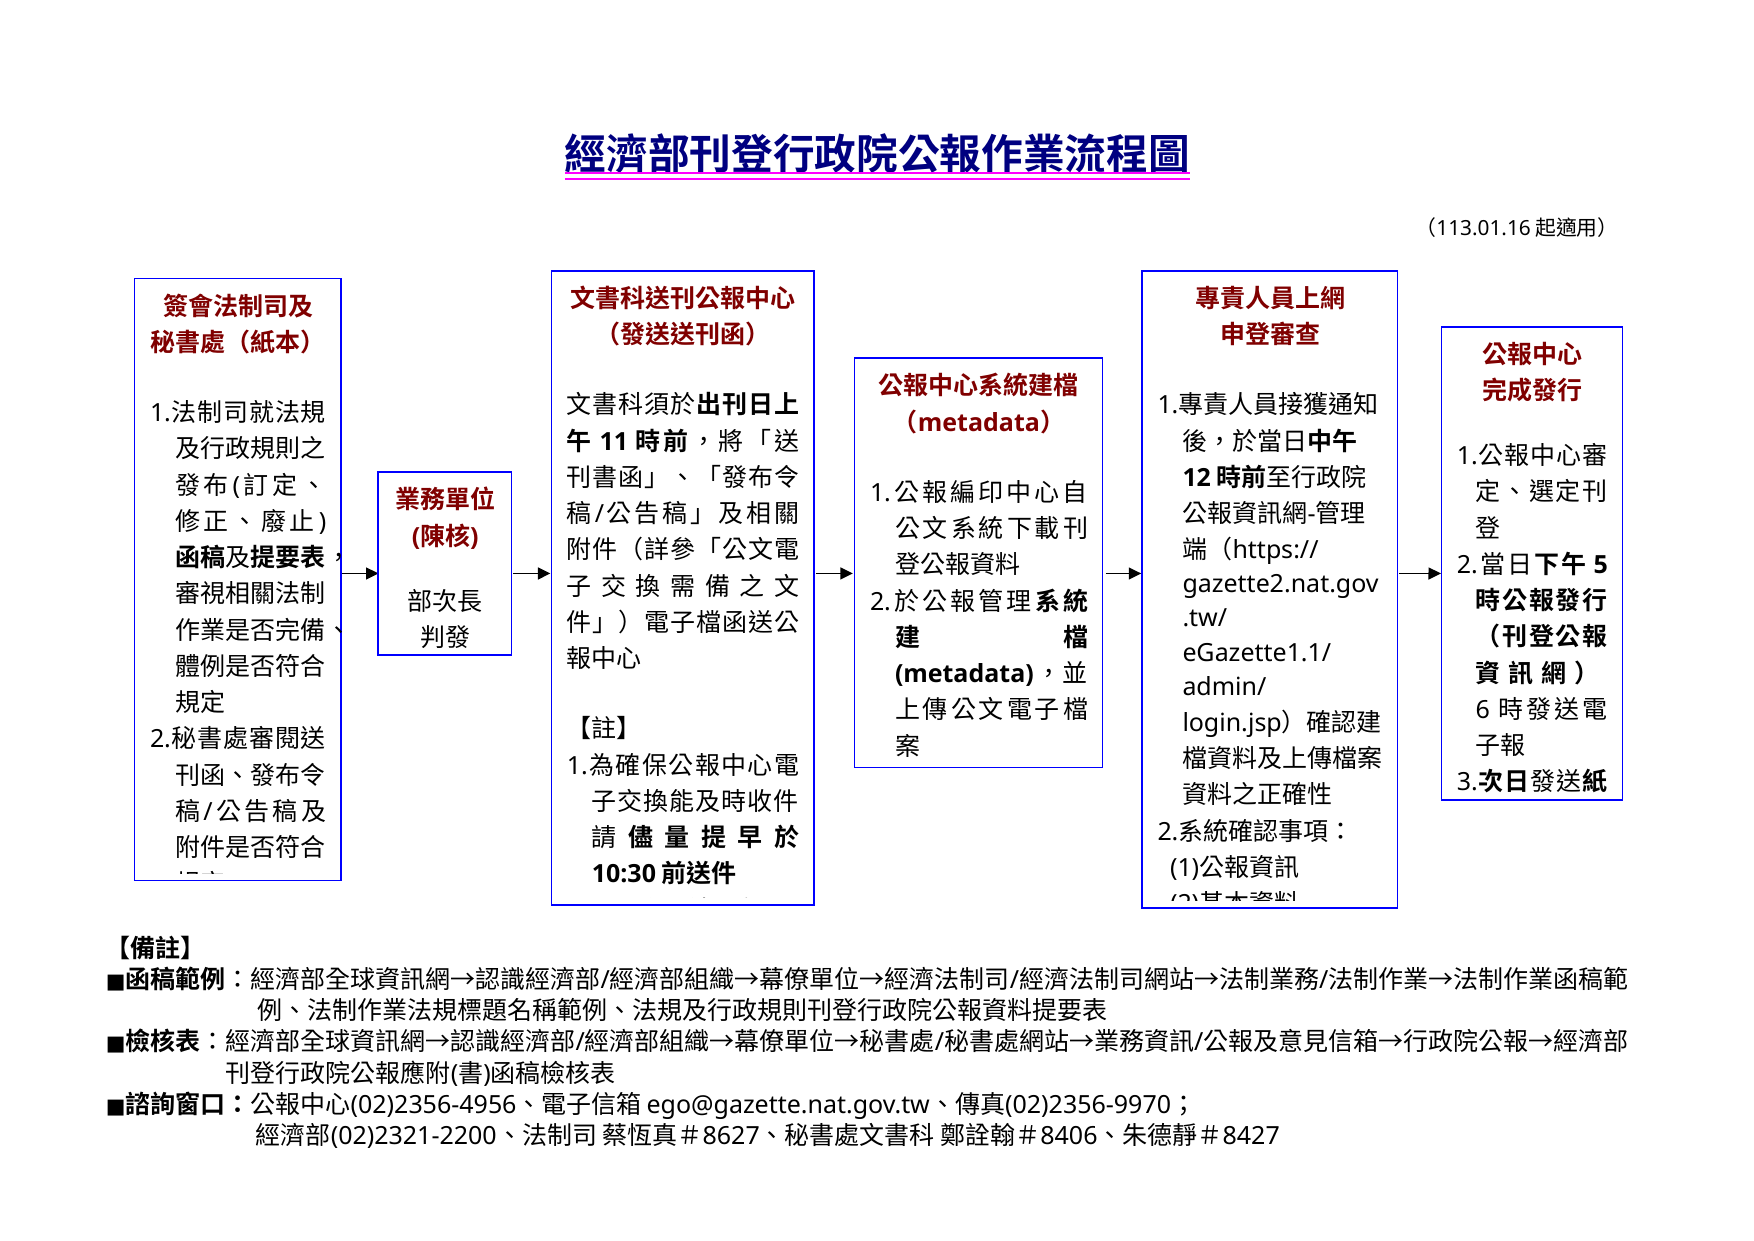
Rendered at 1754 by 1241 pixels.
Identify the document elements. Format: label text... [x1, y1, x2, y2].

text (1)公報資訊 [1170, 847, 1382, 883]
text 1.公報中心審定、選定刊登 [1457, 436, 1607, 544]
text 申登審查 [1157, 314, 1382, 351]
text （metadata） [870, 402, 1088, 438]
text 1.公報編印中心自公文系統下載刊登公報資料 [870, 472, 1088, 581]
text 3.次日發送紙本公報 [1457, 762, 1607, 792]
text 業務單位 [393, 480, 497, 516]
text 2.於公報管理系統建檔(metadata)，並上傳公文電子檔案 [870, 581, 1088, 760]
text 2.當日下午5時公報發行（刊登公報資訊網）、6時發送電子報 [1457, 544, 1607, 762]
text 專責人員上網 [1157, 278, 1382, 314]
text 公報中心 [1457, 334, 1607, 371]
text 判發 [393, 617, 497, 648]
text ■檢核表：經濟部全球資訊網→認識經濟部/經濟部組織→幕僚單位→秘書處/秘書處網站→業務資訊/公報及意見信箱→行政院公報→經濟部刊登行政院公報應附(書)函稿檢核表 [106, 1026, 1641, 1088]
text ■函稿範例：經濟部全球資訊網→認識經濟部/經濟部組織→幕僚單位→經濟法制司/經濟法制司網站→法制業務/法制作業→法制作業函稿範例、法制作業法規標題名稱範例、法規及行政規則刊登行政院公報資料提要表 [106, 963, 1641, 1026]
text 1.專責人員接獲通知後，於當日中午12時前至行政院公報資訊網-管理端（https://gazette2.nat.gov.tw/eGazette1.1/admin/login.jsp）確認建檔資料及上傳檔案資料之正確性 [1157, 385, 1382, 811]
text （發送送刊函） [567, 314, 799, 351]
text ■諮詢窗口：公報中心(02)2356-4956、電子信箱ego@gazette.nat.gov.tw、傳真(02)2356-9970； [106, 1088, 1641, 1119]
text 1.為確保公報中心電子交換能及時收件，請儘量提早於10:30前送件 [567, 745, 799, 890]
text 【備註】 [106, 932, 1641, 963]
text 2.系統確認事項： [1157, 811, 1382, 847]
text (2)基本資料 [1170, 883, 1382, 901]
text 2.刊登資料逾上午11時傳送公報中心者，以次日計 [567, 890, 799, 898]
text 簽會法制司及 [150, 286, 326, 322]
text （113.01.16起適用） [136, 208, 1618, 245]
text 公報中心系統建檔 [870, 366, 1088, 402]
text 1.法制司就法規及行政規則之發布(訂定、修正、廢止)函稿及提要表，審視相關法制作業是否完備、體例是否符合規定 [150, 393, 326, 719]
text 文書科送刊公報中心 [567, 278, 799, 314]
text 秘書處（紙本） [150, 322, 326, 359]
text 2.秘書處審閱送刊函、發布令稿/公告稿及附件是否符合規定 [150, 719, 326, 873]
text (陳核) [393, 516, 497, 552]
text 部次長 [393, 581, 497, 617]
text 經濟部刊登行政院公報作業流程圖 [136, 114, 1618, 189]
text 完成發行 [1457, 371, 1607, 407]
text 文書科須於出刊日上午11時前，將「送刊書函」、「發布令稿/公告稿」及相關附件（詳參「公文電子交換需備之文件」）電子檔函送公報中心 [567, 385, 799, 675]
text 經濟部(02)2321-2200、法制司 蔡恆真＃8627、秘書處文書科 鄭詮翰＃8406、朱德靜＃8427 [256, 1119, 1641, 1151]
text 【註】 [567, 709, 799, 745]
